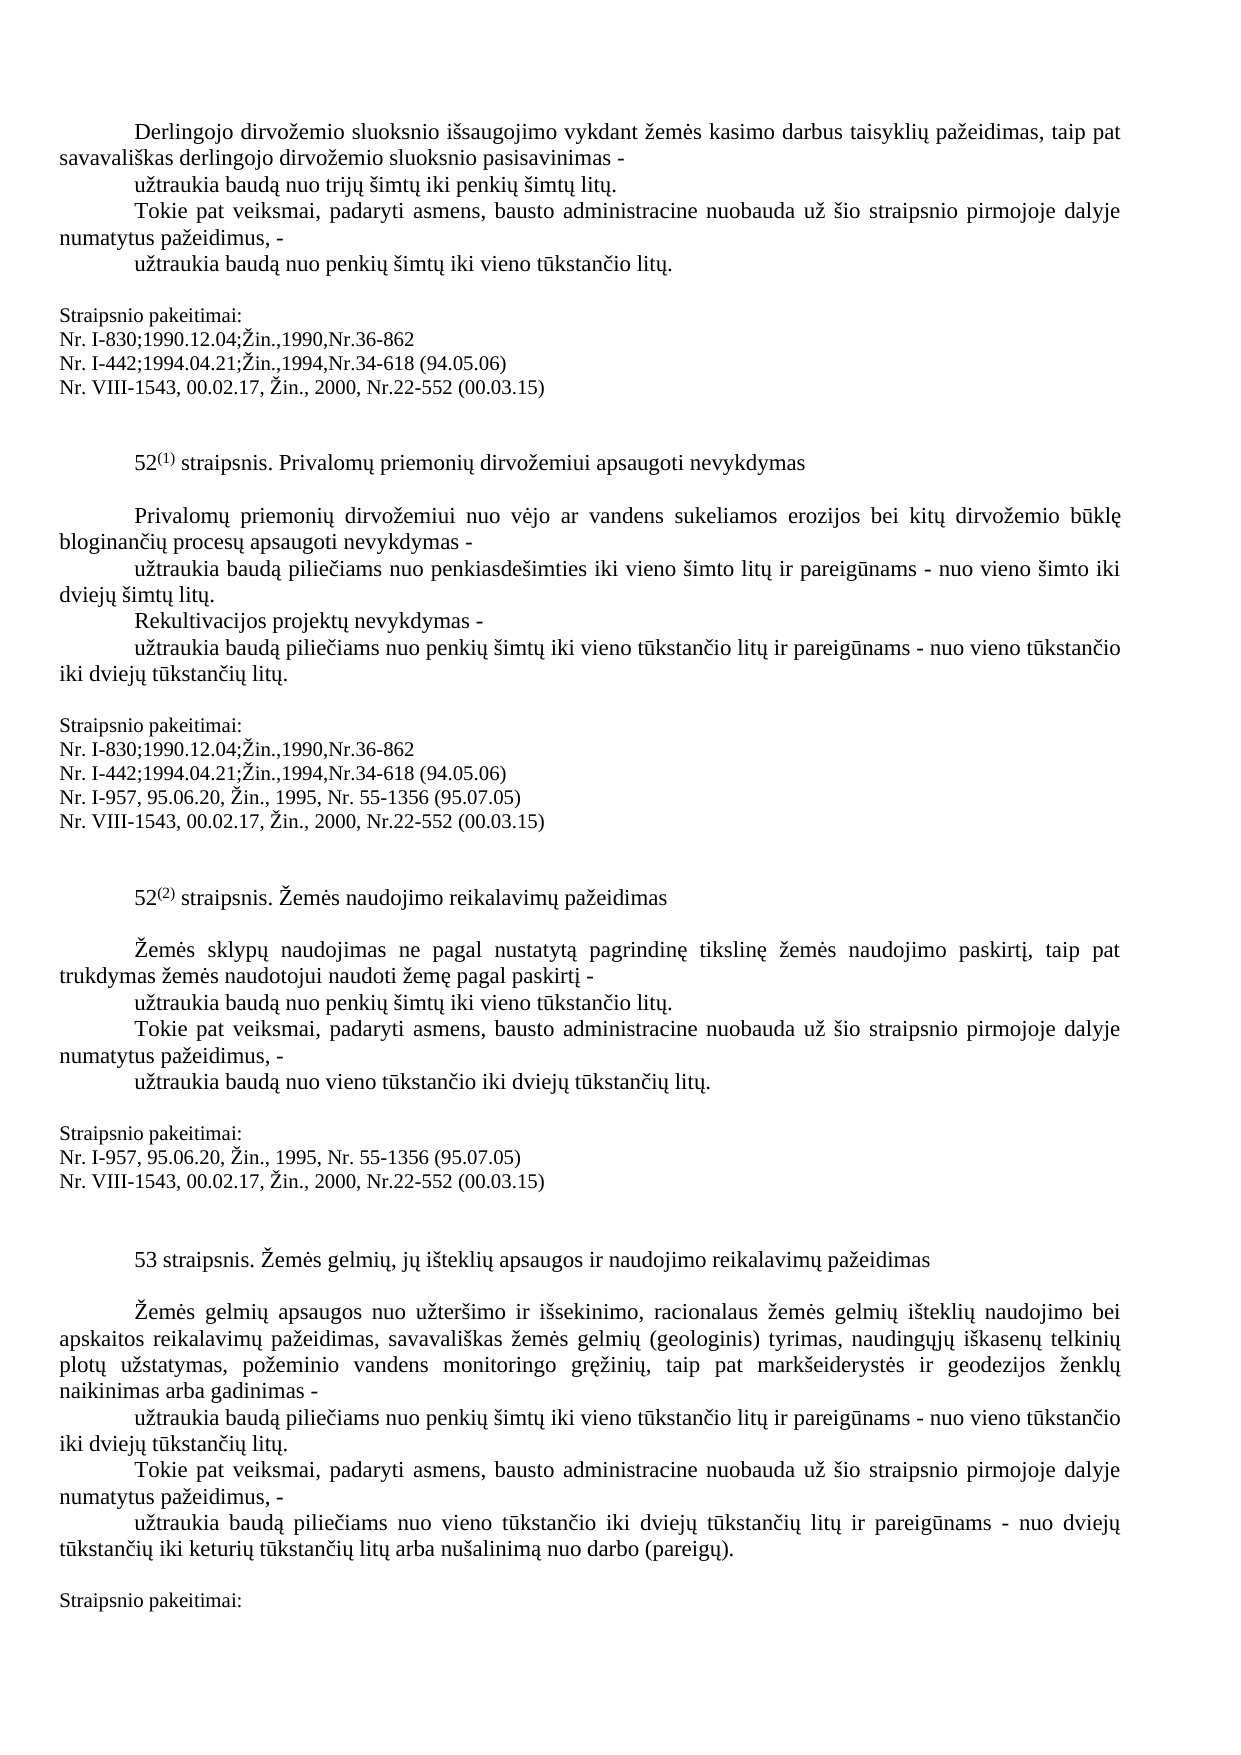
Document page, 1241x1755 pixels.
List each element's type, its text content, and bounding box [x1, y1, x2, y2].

text užtraukia baudą nuo vieno tūkstančio iki dviejų tūkstančių litų. [59, 1068, 1122, 1094]
text Nr. VIII-1543, 00.02.17, Žin., 2000, Nr.22-552 (00.03.15) [59, 809, 1122, 833]
text Rekultivacijos projektų nevykdymas - [59, 607, 1122, 634]
text 52(2) straipsnis. Žemės naudojimo reikalavimų pažeidimas [59, 883, 1122, 910]
text Tokie pat veiksmai, padaryti asmens, bausto administracine nuobauda už šio straipsnio pirmojoje dalyje numatytus pažeidimus, - [59, 1015, 1122, 1068]
text Straipsnio pakeitimai: [59, 713, 1122, 737]
text užtraukia baudą nuo penkių šimtų iki vieno tūkstančio litų. [59, 989, 1122, 1015]
text Nr. I-957, 95.06.20, Žin., 1995, Nr. 55-1356 (95.07.05) [59, 785, 1122, 809]
text užtraukia baudą piliečiams nuo penkiasdešimties iki vieno šimto litų ir pareigūnams - nuo vieno šimto iki dviejų šimtų litų. [59, 555, 1122, 607]
text Nr. VIII-1543, 00.02.17, Žin., 2000, Nr.22-552 (00.03.15) [59, 375, 1122, 399]
text 53 straipsnis. Žemės gelmių, jų išteklių apsaugos ir naudojimo reikalavimų pažeidimas [134, 1246, 1122, 1272]
text Privalomų priemonių dirvožemiui nuo vėjo ar vandens sukeliamos erozijos bei kitų dirvožemio būklę bloginančių procesų apsaugoti nevykdymas - [59, 502, 1122, 555]
text užtraukia baudą piliečiams nuo penkių šimtų iki vieno tūkstančio litų ir pareigūnams - nuo vieno tūkstančio iki dviejų tūkstančių litų. [59, 634, 1122, 686]
text Nr. I-442;1994.04.21;Žin.,1994,Nr.34-618 (94.05.06) [59, 761, 1122, 785]
text Straipsnio pakeitimai: [59, 1121, 1122, 1145]
text Tokie pat veiksmai, padaryti asmens, bausto administracine nuobauda už šio straipsnio pirmojoje dalyje numatytus pažeidimus, - [59, 1456, 1122, 1509]
text Tokie pat veiksmai, padaryti asmens, bausto administracine nuobauda už šio straipsnio pirmojoje dalyje numatytus pažeidimus, - [59, 197, 1122, 250]
text 52(1) straipsnis. Privalomų priemonių dirvožemiui apsaugoti nevykdymas [59, 449, 1122, 476]
text Nr. I-830;1990.12.04;Žin.,1990,Nr.36-862 [59, 737, 1122, 761]
text Derlingojo dirvožemio sluoksnio išsaugojimo vykdant žemės kasimo darbus taisyklių pažeidimas, taip pat savavališkas derlingojo dirvožemio sluoksnio pasisavinimas - [59, 118, 1122, 171]
text Žemės sklypų naudojimas ne pagal nustatytą pagrindinę tikslinę žemės naudojimo paskirtį, taip pat trukdymas žemės naudotojui naudoti žemę pagal paskirtį - [59, 936, 1122, 989]
text Žemės gelmių apsaugos nuo užteršimo ir išsekinimo, racionalaus žemės gelmių išteklių naudojimo bei apskaitos reikalavimų pažeidimas, savavališkas žemės gelmių (geologinis) tyrimas, naudingųjų iškasenų telkinių plotų užstatymas, požeminio vandens monitoringo gręžinių, taip pat markšeiderystės ir geodezijos ženklų naikinimas arba gadinimas - [59, 1298, 1122, 1404]
text Nr. I-957, 95.06.20, Žin., 1995, Nr. 55-1356 (95.07.05) [59, 1145, 1122, 1169]
text užtraukia baudą piliečiams nuo penkių šimtų iki vieno tūkstančio litų ir pareigūnams - nuo vieno tūkstančio iki dviejų tūkstančių litų. [59, 1404, 1122, 1456]
text užtraukia baudą piliečiams nuo vieno tūkstančio iki dviejų tūkstančių litų ir pareigūnams - nuo dviejų tūkstančių iki keturių tūkstančių litų arba nušalinimą nuo darbo (pareigų). [59, 1509, 1122, 1562]
text Straipsnio pakeitimai: [59, 303, 1122, 327]
text Straipsnio pakeitimai: [59, 1588, 1122, 1612]
text Nr. VIII-1543, 00.02.17, Žin., 2000, Nr.22-552 (00.03.15) [59, 1169, 1122, 1193]
text Nr. I-442;1994.04.21;Žin.,1994,Nr.34-618 (94.05.06) [59, 351, 1122, 375]
text užtraukia baudą nuo penkių šimtų iki vieno tūkstančio litų. [59, 250, 1122, 276]
text Nr. I-830;1990.12.04;Žin.,1990,Nr.36-862 [59, 327, 1122, 351]
text užtraukia baudą nuo trijų šimtų iki penkių šimtų litų. [59, 171, 1122, 197]
